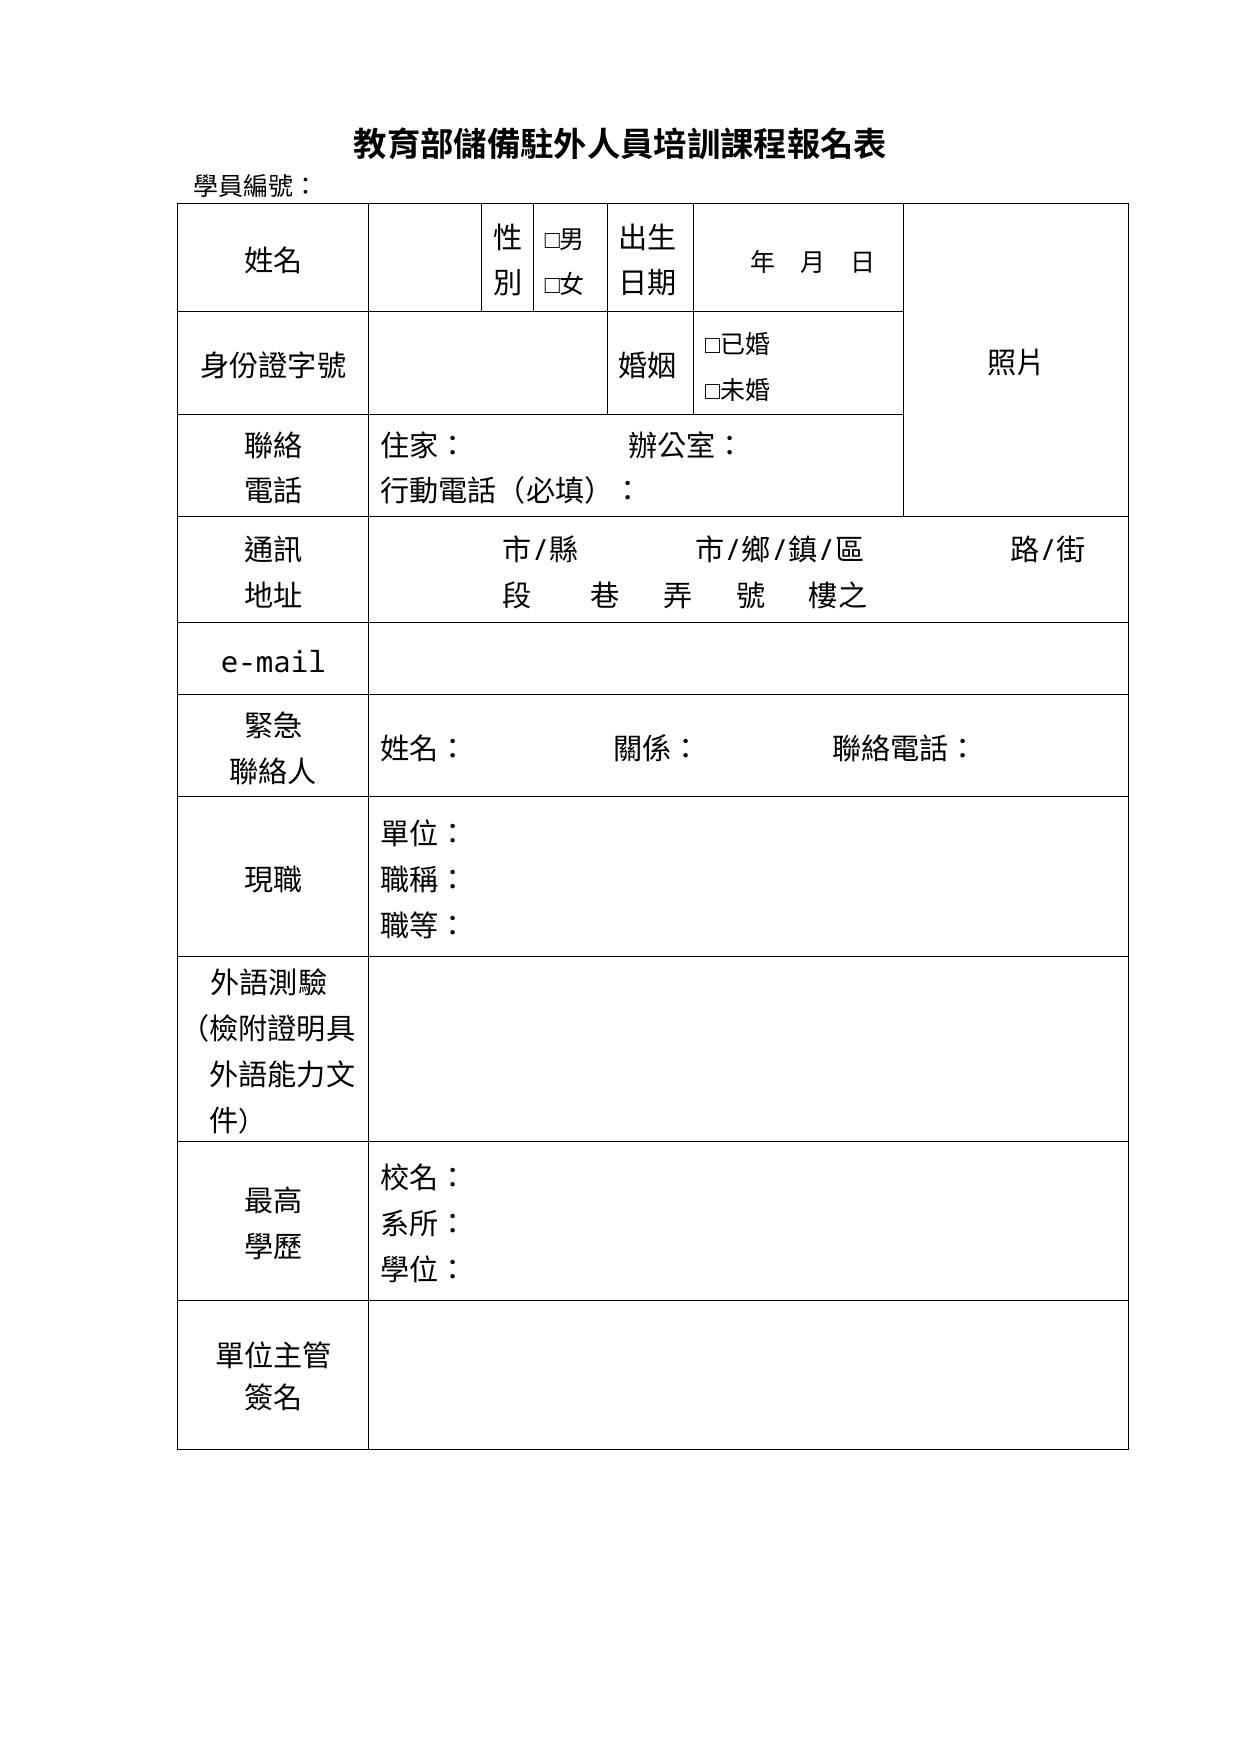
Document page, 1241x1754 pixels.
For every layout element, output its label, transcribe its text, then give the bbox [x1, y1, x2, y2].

table_cell 校名： 系所： 學位： [369, 1142, 1128, 1299]
table_cell 身份證字號 [178, 312, 368, 413]
table_cell 外語測驗 （檢附證明具外語能力文件） [178, 957, 368, 1141]
table_header 性別 [482, 204, 533, 311]
table_cell 住家： 辦公室： 行動電話（必填）： [369, 415, 903, 516]
table_cell □已婚 □未婚 [694, 312, 903, 413]
table_header 照片 [904, 204, 1128, 516]
table_header 出生日期 [608, 204, 693, 311]
table_cell 聯絡 電話 [178, 415, 368, 516]
table_cell 婚姻 [608, 312, 693, 413]
table_cell 緊急 聯絡人 [178, 695, 368, 796]
table_cell [369, 957, 1128, 1141]
table_header [369, 204, 481, 311]
table_header □男 □女 [534, 204, 607, 311]
table_cell 最高 學歷 [178, 1142, 368, 1299]
table_cell 市/縣 市/鄉/鎮/區 路/街 段 巷 弄 號 樓之 [369, 517, 1128, 622]
table_cell [369, 623, 1128, 694]
table_header 姓名 [178, 204, 368, 311]
table_cell 通訊 地址 [178, 517, 368, 622]
table_cell 現職 [178, 797, 368, 956]
table_cell 姓名： 關係： 聯絡電話： [369, 695, 1128, 796]
text 教育部儲備駐外人員培訓課程報名表 [118, 118, 1122, 166]
table_header 年 月 日 [694, 204, 903, 311]
table_cell [369, 312, 607, 413]
table_cell 單位： 職稱： 職等： [369, 797, 1128, 956]
table_cell [369, 1301, 1128, 1449]
text 學員編號： [118, 166, 1122, 203]
table_cell e-mail [178, 623, 368, 694]
table_cell 單位主管 簽名 [178, 1301, 368, 1449]
